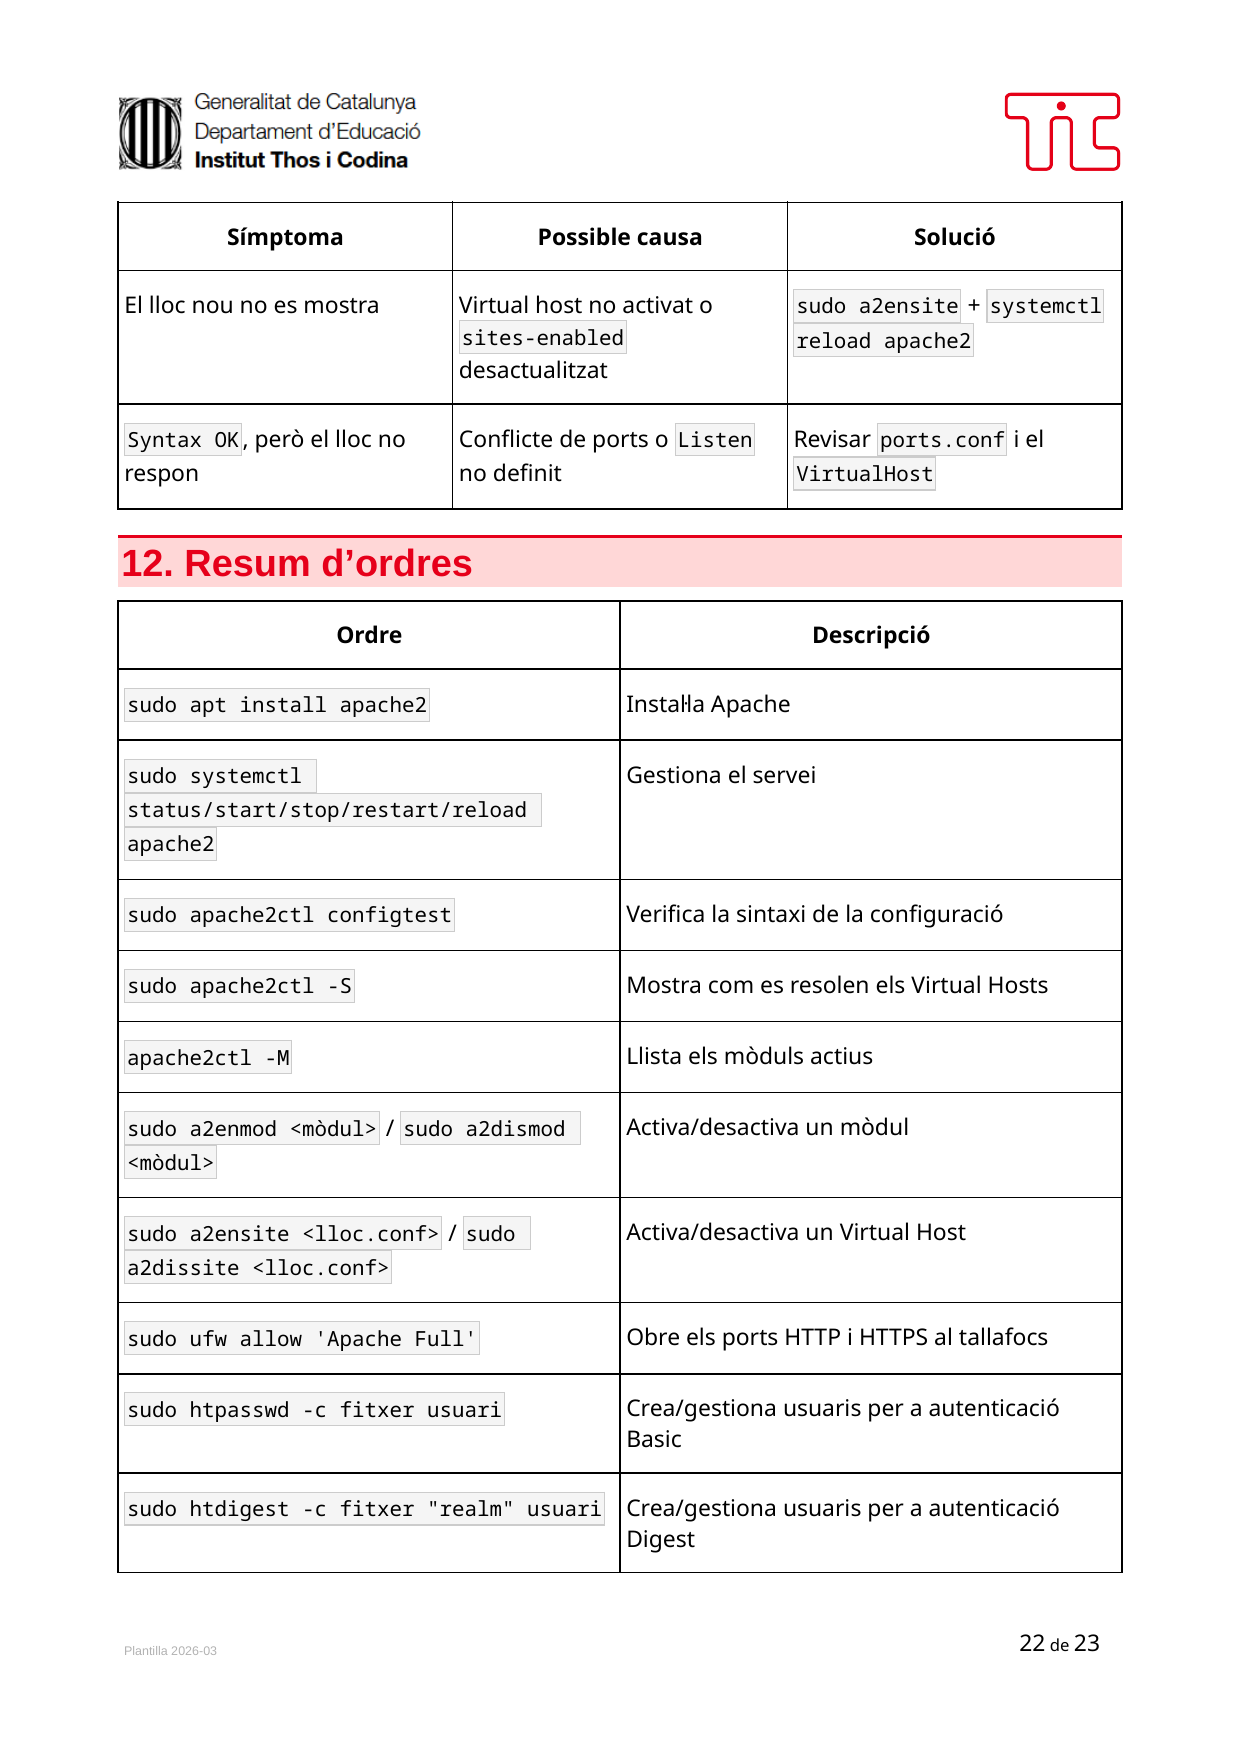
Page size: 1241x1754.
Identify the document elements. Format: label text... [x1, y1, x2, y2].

table_cell sudo a2ensite + systemctl reload apache2 [788, 271, 1121, 403]
table_cell Verifica la sintaxi de la configuració [621, 880, 1121, 949]
table_cell sudo ufw allow 'Apache Full' [119, 1303, 619, 1373]
table_cell sudo apache2ctl -S [119, 951, 619, 1021]
table_header Possible causa [453, 203, 787, 269]
table_cell Obre els ports HTTP i HTTPS al tallafocs [621, 1303, 1121, 1373]
table_cell sudo apache2ctl configtest [119, 880, 619, 949]
table_cell sudo htpasswd -c fitxer usuari [119, 1375, 619, 1472]
table_header Descripció [621, 602, 1121, 668]
subtitle 12. Resum d’ordres [118, 538, 1122, 587]
table_header Solució [788, 203, 1121, 269]
table_cell Activa/desactiva un Virtual Host [621, 1198, 1121, 1302]
table_header Símptoma [119, 203, 452, 269]
table_cell Conflicte de ports o Listen no definit [453, 405, 787, 508]
table_cell El lloc nou no es mostra [119, 271, 452, 403]
picture [118, 92, 422, 171]
table_cell Instal·la Apache [621, 670, 1121, 739]
table_cell Crea/gestiona usuaris per a autenticació Basic [621, 1375, 1121, 1472]
table_cell Mostra com es resolen els Virtual Hosts [621, 951, 1121, 1021]
table_cell sudo a2enmod <mòdul> / sudo a2dismod <mòdul> [119, 1093, 619, 1197]
table_cell sudo systemctl status/start/stop/restart/reload apache2 [119, 741, 619, 878]
table_cell sudo htdigest -c fitxer "realm" usuari [119, 1474, 619, 1572]
table_cell Llista els mòduls actius [621, 1022, 1121, 1092]
table_cell apache2ctl -M [119, 1022, 619, 1092]
table_cell Syntax OK, però el lloc no respon [119, 405, 452, 508]
table_cell Revisar ports.conf i el VirtualHost [788, 405, 1121, 508]
table_cell Activa/desactiva un mòdul [621, 1093, 1121, 1197]
table_cell Virtual host no activat o sites-enabled desactualitzat [453, 271, 787, 403]
table_cell sudo apt install apache2 [119, 670, 619, 739]
table_cell sudo a2ensite <lloc.conf> / sudo a2dissite <lloc.conf> [119, 1198, 619, 1302]
table_header Ordre [119, 602, 619, 668]
table_cell Crea/gestiona usuaris per a autenticació Digest [621, 1474, 1121, 1572]
picture [1004, 92, 1123, 171]
table_cell Gestiona el servei [621, 741, 1121, 878]
